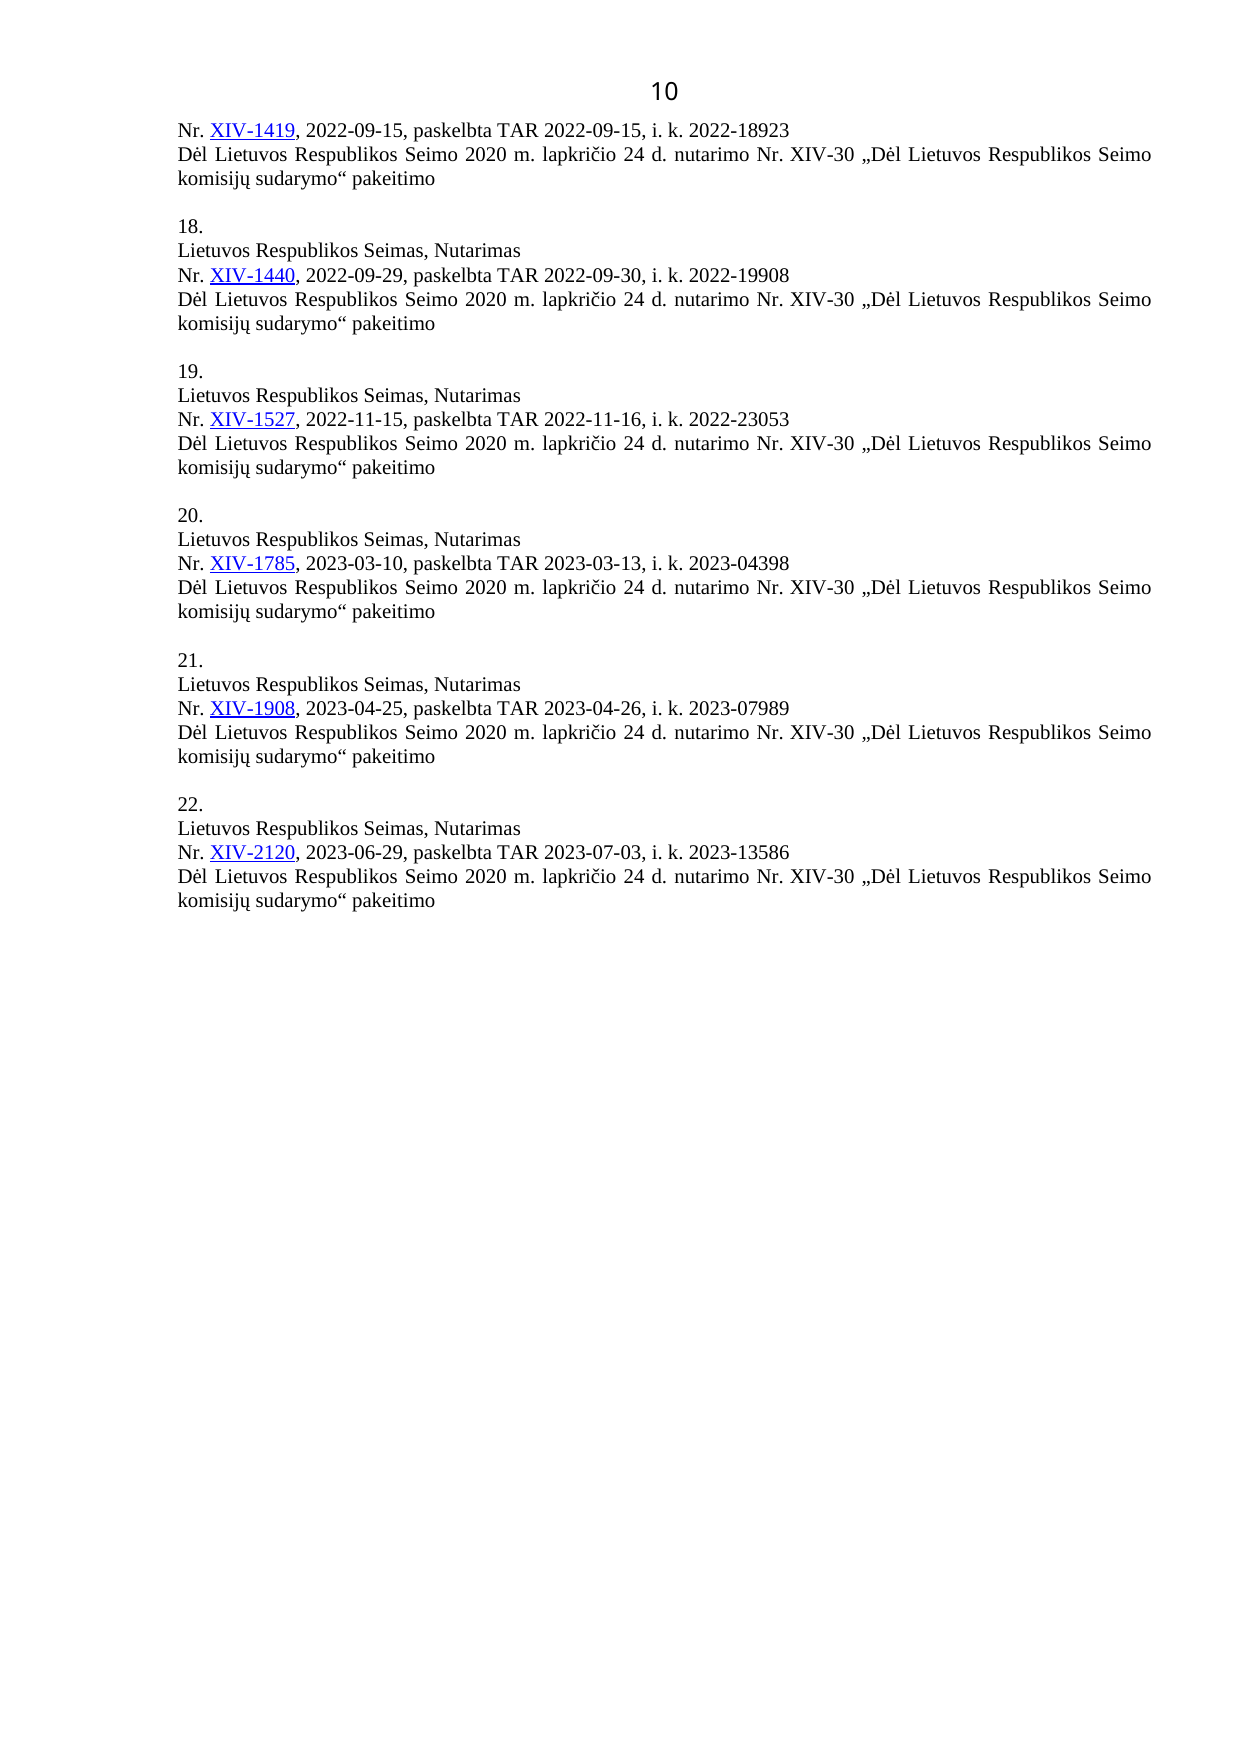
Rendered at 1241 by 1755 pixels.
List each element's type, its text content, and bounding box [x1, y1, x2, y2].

text Nr. XIV-1440, 2022-09-29, paskelbta TAR 2022-09-30, i. k. 2022-19908 [177, 262, 1152, 287]
text 20. [177, 503, 1152, 527]
text 19. [177, 359, 1152, 383]
text Lietuvos Respublikos Seimas, Nutarimas [177, 238, 1152, 262]
text Lietuvos Respublikos Seimas, Nutarimas [177, 672, 1152, 696]
text Nr. XIV-1527, 2022-11-15, paskelbta TAR 2022-11-16, i. k. 2022-23053 [177, 407, 1152, 431]
text Dėl Lietuvos Respublikos Seimo 2020 m. lapkričio 24 d. nutarimo Nr. XIV-30 „Dėl Lietuvos Respublikos Seimo komisijų sudarymo“ pakeitimo [177, 142, 1152, 190]
text Lietuvos Respublikos Seimas, Nutarimas [177, 527, 1152, 551]
text 21. [177, 647, 1152, 672]
text 18. [177, 214, 1152, 238]
text Nr. XIV-2120, 2023-06-29, paskelbta TAR 2023-07-03, i. k. 2023-13586 [177, 840, 1152, 864]
text Lietuvos Respublikos Seimas, Nutarimas [177, 383, 1152, 407]
text 22. [177, 792, 1152, 816]
text Lietuvos Respublikos Seimas, Nutarimas [177, 816, 1152, 840]
text Dėl Lietuvos Respublikos Seimo 2020 m. lapkričio 24 d. nutarimo Nr. XIV-30 „Dėl Lietuvos Respublikos Seimo komisijų sudarymo“ pakeitimo [177, 287, 1152, 335]
text Dėl Lietuvos Respublikos Seimo 2020 m. lapkričio 24 d. nutarimo Nr. XIV-30 „Dėl Lietuvos Respublikos Seimo komisijų sudarymo“ pakeitimo [177, 720, 1152, 768]
text Nr. XIV-1419, 2022-09-15, paskelbta TAR 2022-09-15, i. k. 2022-18923 [177, 118, 1152, 142]
text Dėl Lietuvos Respublikos Seimo 2020 m. lapkričio 24 d. nutarimo Nr. XIV-30 „Dėl Lietuvos Respublikos Seimo komisijų sudarymo“ pakeitimo [177, 431, 1152, 479]
text Dėl Lietuvos Respublikos Seimo 2020 m. lapkričio 24 d. nutarimo Nr. XIV-30 „Dėl Lietuvos Respublikos Seimo komisijų sudarymo“ pakeitimo [177, 575, 1152, 623]
text Nr. XIV-1785, 2023-03-10, paskelbta TAR 2023-03-13, i. k. 2023-04398 [177, 551, 1152, 575]
text Dėl Lietuvos Respublikos Seimo 2020 m. lapkričio 24 d. nutarimo Nr. XIV-30 „Dėl Lietuvos Respublikos Seimo komisijų sudarymo“ pakeitimo [177, 864, 1152, 912]
text Nr. XIV-1908, 2023-04-25, paskelbta TAR 2023-04-26, i. k. 2023-07989 [177, 696, 1152, 720]
